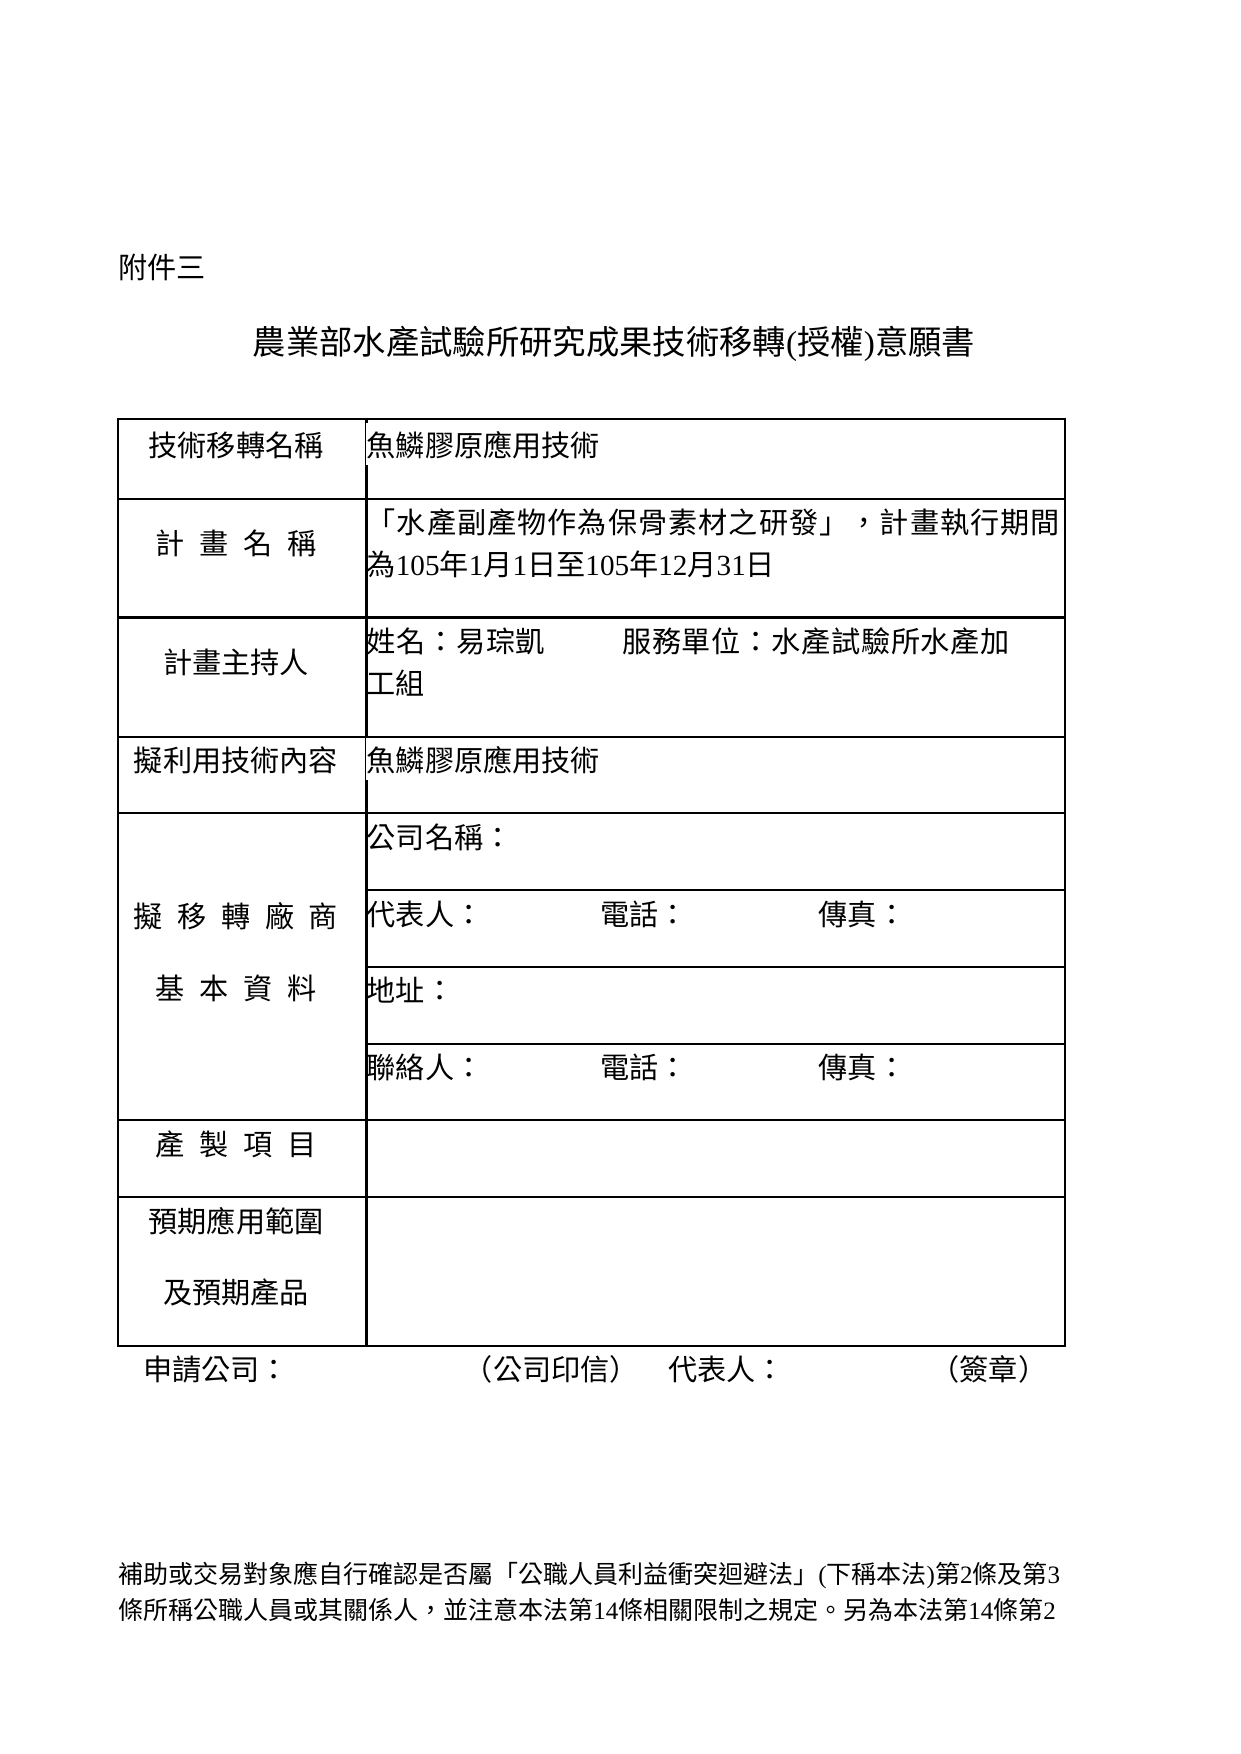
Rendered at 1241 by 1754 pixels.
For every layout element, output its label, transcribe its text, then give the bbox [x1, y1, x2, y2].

table_header 技術移轉名稱 [119, 420, 365, 497]
table_cell 擬 移 轉 廠 商 基 本 資 料 [119, 814, 365, 1119]
table_cell 代表人： 電話： 傳真： [368, 891, 1064, 966]
table_header 魚鱗膠原應用技術 [368, 420, 1064, 497]
table_cell 計畫主持人 [119, 619, 365, 736]
text 附件三 [118, 244, 1122, 286]
table_cell 「水產副產物作為保骨素材之研發」，計畫執行期間為105年1月1日至105年12月31日 [368, 500, 1064, 616]
text 農業部水產試驗所研究成果技術移轉(授權)意願書 [118, 316, 1109, 364]
text 申請公司： （公司印信） 代表人： （簽章） [118, 1347, 1072, 1389]
table_cell 姓名：易琮凱 服務單位：水產試驗所水產加工組 [368, 619, 1064, 736]
table_cell 公司名稱： [368, 814, 1064, 889]
table_cell 聯絡人： 電話： 傳真： [368, 1045, 1064, 1119]
table_cell 產 製 項 目 [119, 1121, 365, 1196]
table_cell [368, 1198, 1064, 1345]
table_cell 魚鱗膠原應用技術 [368, 738, 1064, 812]
table_cell 地址： [368, 968, 1064, 1043]
table_cell [368, 1121, 1064, 1196]
table_cell 預期應用範圍 及預期產品 [119, 1198, 365, 1345]
table_cell 擬利用技術內容 [119, 738, 365, 812]
table_cell 計 畫 名 稱 [119, 500, 365, 616]
text 補助或交易對象應自行確認是否屬「公職人員利益衝突迴避法」(下稱本法)第2條及第3條所稱公職人員或其關係人，並注意本法第14條相關限制之規定。另為本法第14條第2 [118, 1554, 1072, 1627]
